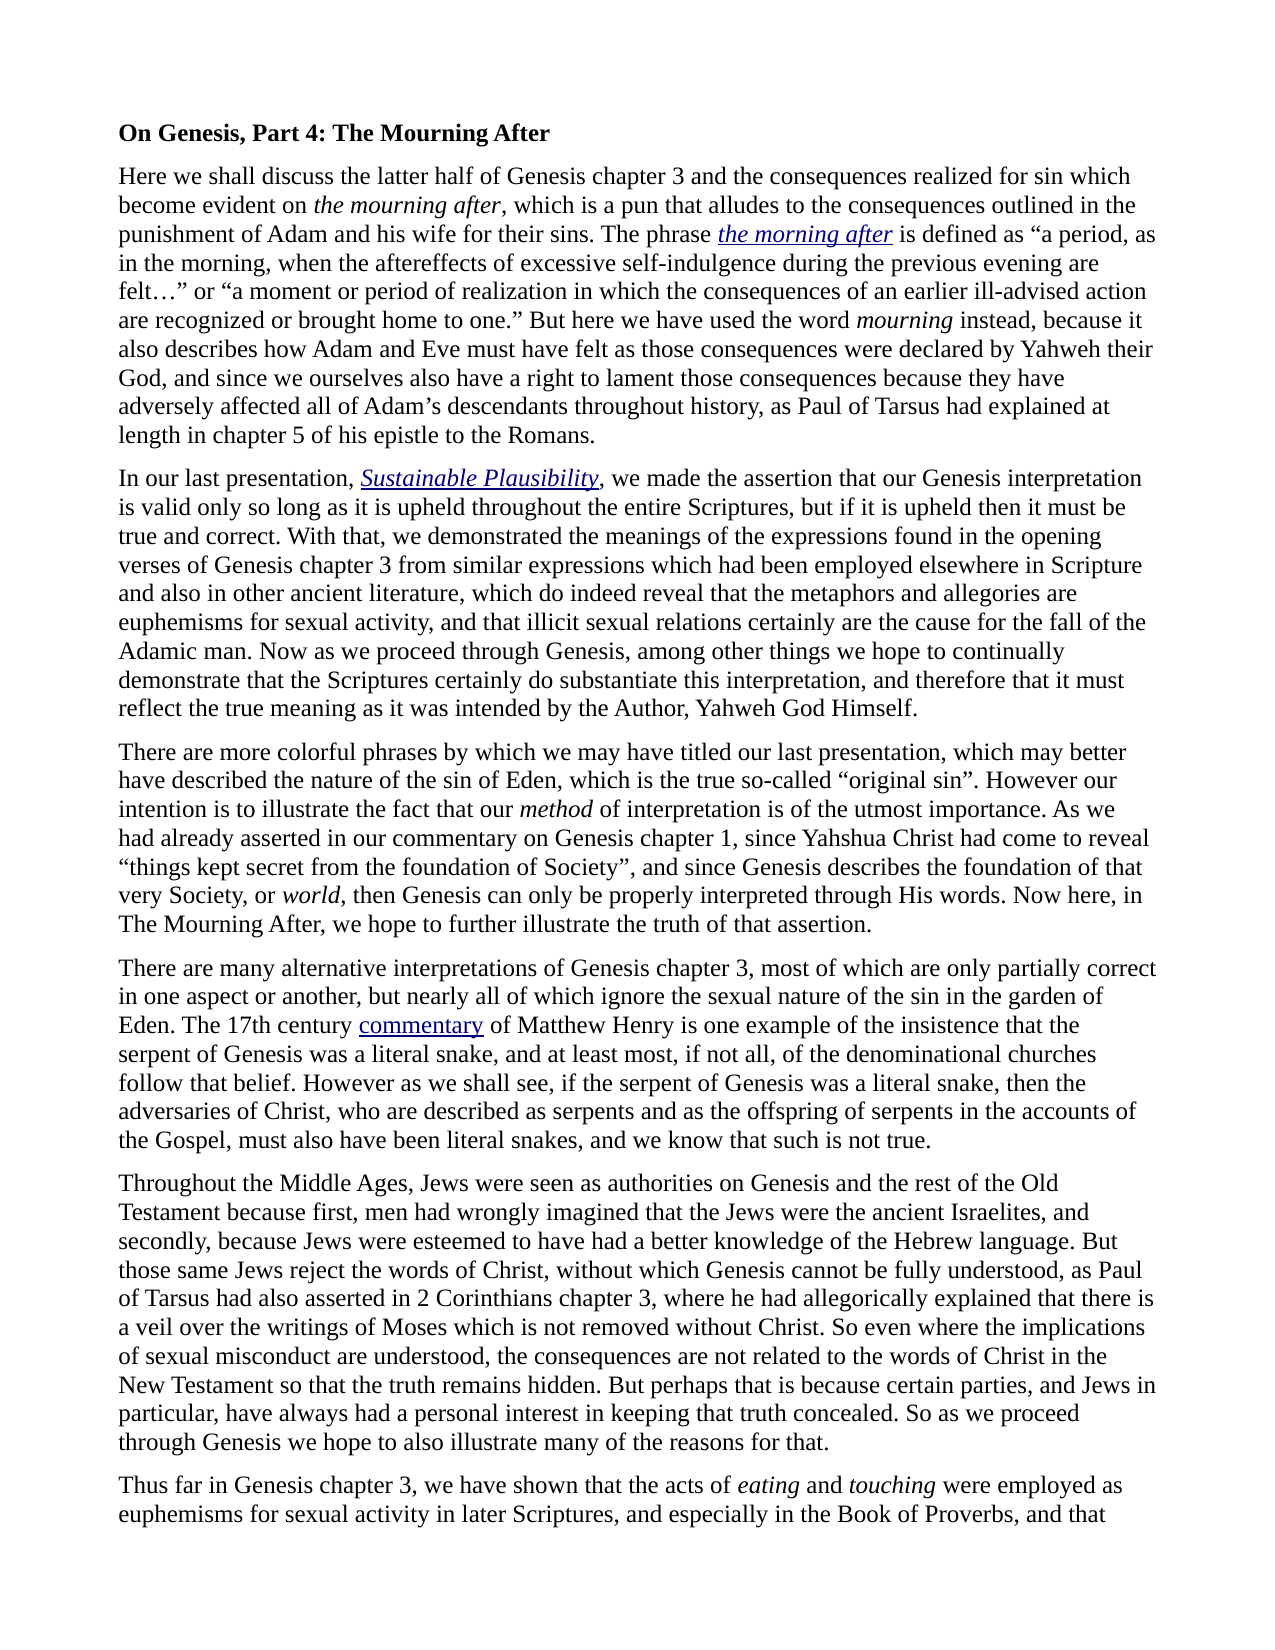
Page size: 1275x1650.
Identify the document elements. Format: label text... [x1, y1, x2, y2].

text Thus far in Genesis chapter 3, we have shown that the acts of eating and touching were employed as euphemisms for sexual activity in later Scriptures, and especially in the Book of Proverbs, and that [118, 1471, 1157, 1528]
text Here we shall discuss the latter half of Genesis chapter 3 and the consequences realized for sin which become evident on the mourning after, which is a pun that alludes to the consequences outlined in the punishment of Adam and his wife for their sins. The phrase the morning after is defined as “a period, as in the morning, when the aftereffects of excessive self-indulgence during the previous evening are felt…” or “a moment or period of realization in which the consequences of an earlier ill-advised action are recognized or brought home to one.” But here we have used the word mourning instead, because it also describes how Adam and Eve must have felt as those consequences were declared by Yahweh their God, and since we ourselves also have a right to lament those consequences because they have adversely affected all of Adam’s descendants throughout history, as Paul of Tarsus had explained at length in chapter 5 of his epistle to the Romans. [118, 161, 1157, 449]
text Throughout the Middle Ages, Jews were seen as authorities on Genesis and the rest of the Old Testament because first, men had wrongly imagined that the Jews were the ancient Israelites, and secondly, because Jews were esteemed to have had a better knowledge of the Hebrew language. But those same Jews reject the words of Christ, without which Genesis cannot be fully understood, as Paul of Tarsus had also asserted in 2 Corinthians chapter 3, where he had allegorically explained that there is a veil over the writings of Moses which is not removed without Christ. So even where the implications of sexual misconduct are understood, the consequences are not related to the words of Christ in the New Testament so that the truth remains hidden. But perhaps that is because certain parties, and Jews in particular, have always had a personal interest in keeping that truth concealed. So as we proceed through Genesis we hope to also illustrate many of the reasons for that. [118, 1168, 1157, 1456]
text In our last presentation, Sustainable Plausibility, we made the assertion that our Genesis interpretation is valid only so long as it is upheld throughout the entire Scriptures, but if it is upheld then it must be true and correct. With that, we demonstrated the meanings of the expressions found in the opening verses of Genesis chapter 3 from similar expressions which had been employed elsewhere in Scripture and also in other ancient literature, which do indeed reveal that the metaphors and allegories are euphemisms for sexual activity, and that illicit sexual relations certainly are the cause for the fall of the Adamic man. Now as we proceed through Genesis, among other things we hope to continually demonstrate that the Scriptures certainly do substantiate this interpretation, and therefore that it must reflect the true meaning as it was intended by the Author, Yahweh God Himself. [118, 463, 1157, 722]
text There are many alternative interpretations of Genesis chapter 3, most of which are only partially correct in one aspect or another, but nearly all of which ignore the sexual nature of the sin in the garden of Eden. The 17th century commentary of Matthew Henry is one example of the insistence that the serpent of Genesis was a literal snake, and at least most, if not all, of the denominational churches follow that belief. However as we shall see, if the serpent of Genesis was a literal snake, then the adversaries of Christ, who are described as serpents and as the offspring of serpents in the accounts of the Gospel, must also have been literal snakes, and we know that such is not true. [118, 953, 1157, 1154]
text There are more colorful phrases by which we may have titled our last presentation, which may better have described the nature of the sin of Eden, which is the true so-called “original sin”. However our intention is to illustrate the fact that our method of interpretation is of the utmost importance. As we had already asserted in our commentary on Genesis chapter 1, since Yahshua Christ had come to reveal “things kept secret from the foundation of Society”, and since Genesis describes the foundation of that very Society, or world, then Genesis can only be properly interpreted through His words. Now here, in The Mourning After, we hope to further illustrate the truth of that assertion. [118, 737, 1157, 938]
text On Genesis, Part 4: The Mourning After [118, 118, 1157, 147]
